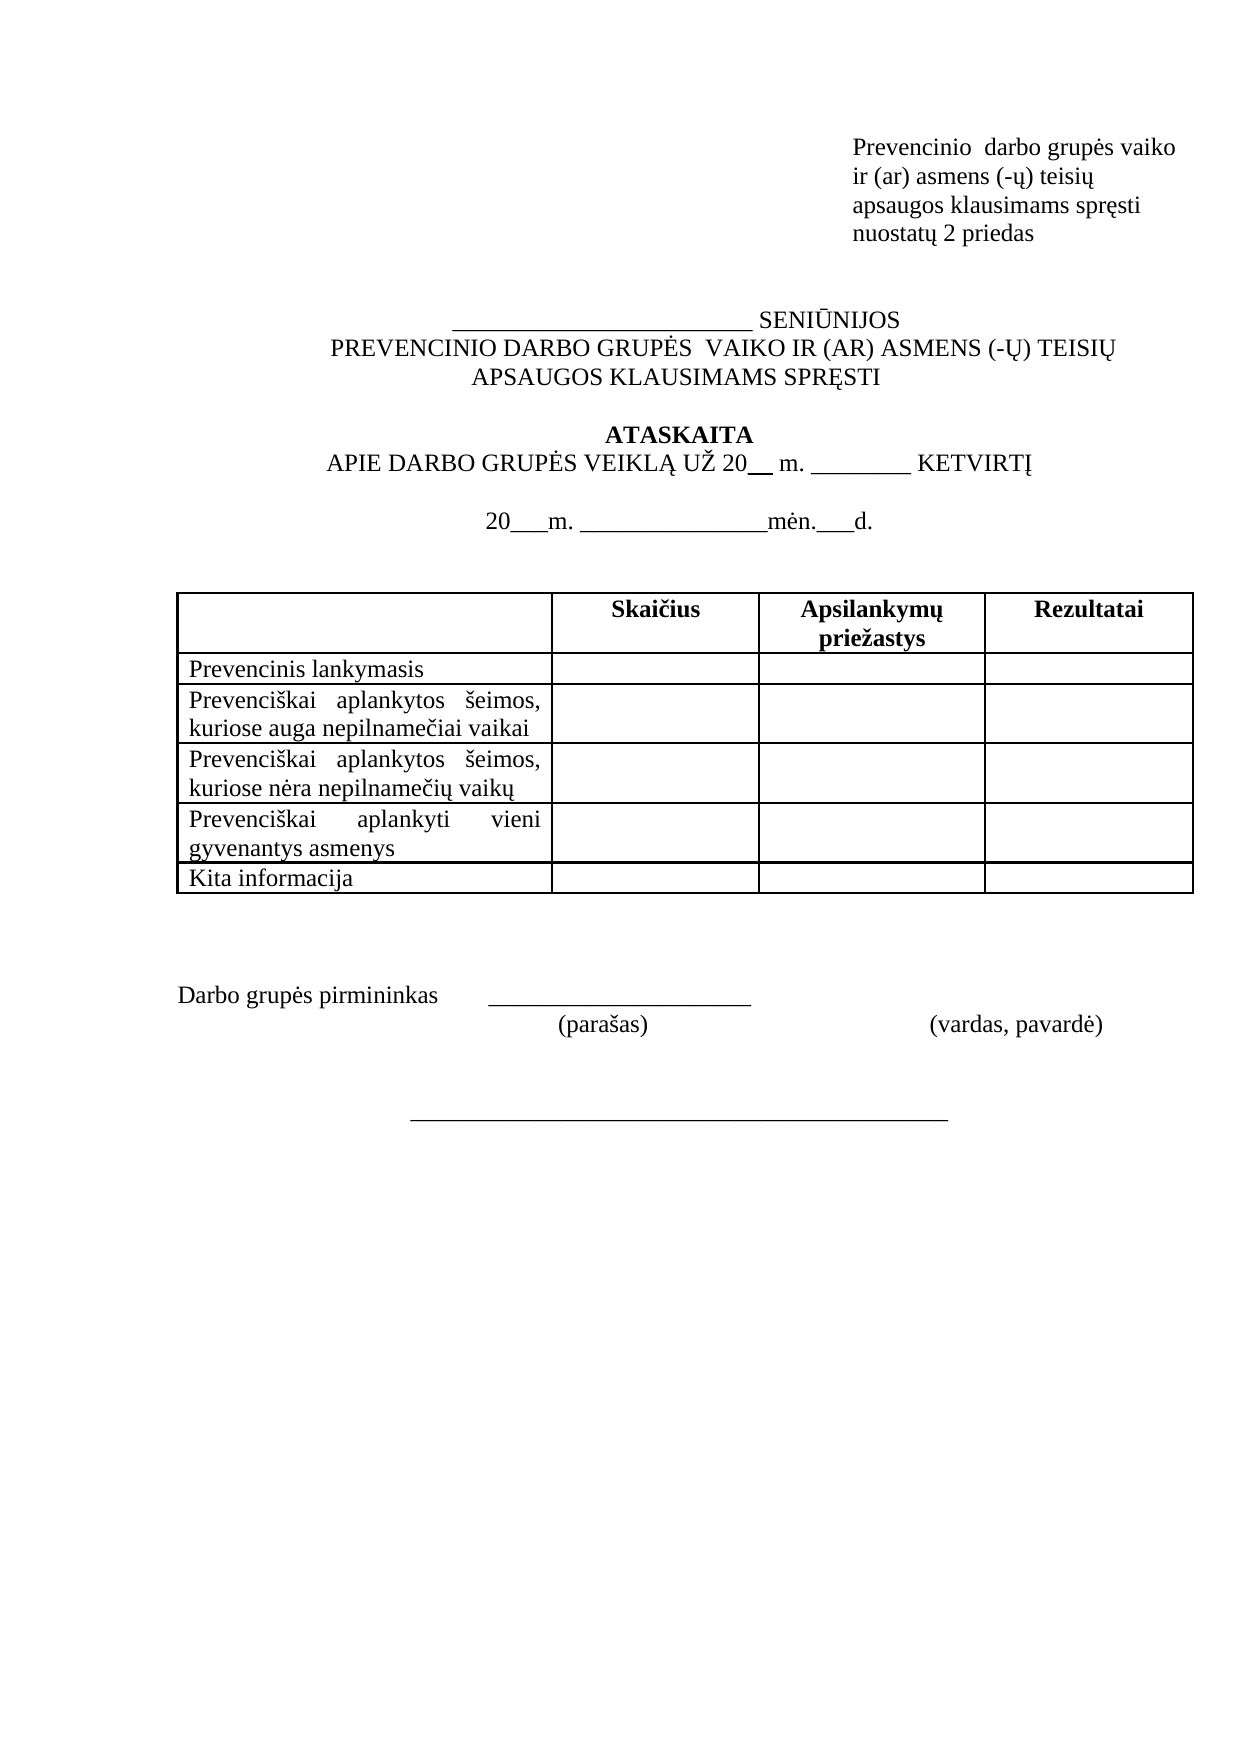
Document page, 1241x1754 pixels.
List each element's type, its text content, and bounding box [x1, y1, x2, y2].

table_cell [760, 864, 984, 892]
table_cell [986, 744, 1192, 802]
text Prevencinio darbo grupės vaiko ir (ar) asmens (-ų) teisių apsaugos klausimams spręsti nuostatų 2 priedas [852, 132, 1181, 247]
table_cell [986, 864, 1192, 892]
table_cell [760, 685, 984, 742]
table_cell [760, 654, 984, 683]
table_header Skaičius [553, 594, 758, 652]
table_cell [986, 685, 1192, 742]
table_cell [760, 804, 984, 861]
table_cell [553, 685, 758, 742]
text ________________________ SENIŪNIJOS [177, 305, 1182, 333]
text APIE DARBO GRUPĖS VEIKLĄ UŽ 20__ m. ________ KETVIRTĮ [177, 448, 1181, 477]
table_cell [553, 804, 758, 861]
table_cell [553, 654, 758, 683]
text ___________________________________________ [177, 1096, 1181, 1124]
table_header Apsilankymų priežastys [760, 594, 984, 652]
table_cell Prevenciškai aplankyti vieni gyvenantys asmenys [179, 804, 551, 861]
table_cell [553, 864, 758, 892]
text ATASKAITA [177, 420, 1181, 448]
text PREVENCINIO DARBO GRUPĖS VAIKO IR (AR) ASMENS (-Ų) TEISIŲ APSAUGOS KLAUSIMAMS SPRĘSTI [177, 333, 1181, 391]
table_cell [986, 804, 1192, 861]
table_cell Prevenciškai aplankytos šeimos, kuriose nėra nepilnamečių vaikų [179, 744, 551, 802]
table_cell [760, 744, 984, 802]
text Darbo grupės pirmininkas _____________________ [177, 981, 1181, 1009]
text (parašas) (vardas, pavardė) [177, 1009, 1181, 1038]
table_header [179, 594, 551, 652]
table_cell Prevencinis lankymasis [179, 654, 551, 683]
table_cell Prevenciškai aplankytos šeimos, kuriose auga nepilnamečiai vaikai [179, 685, 551, 742]
table_cell [553, 744, 758, 802]
table_cell [986, 654, 1192, 683]
table_cell Kita informacija [179, 864, 551, 892]
text 20___m. _______________mėn.___d. [177, 506, 1181, 535]
table_header Rezultatai [986, 594, 1192, 652]
